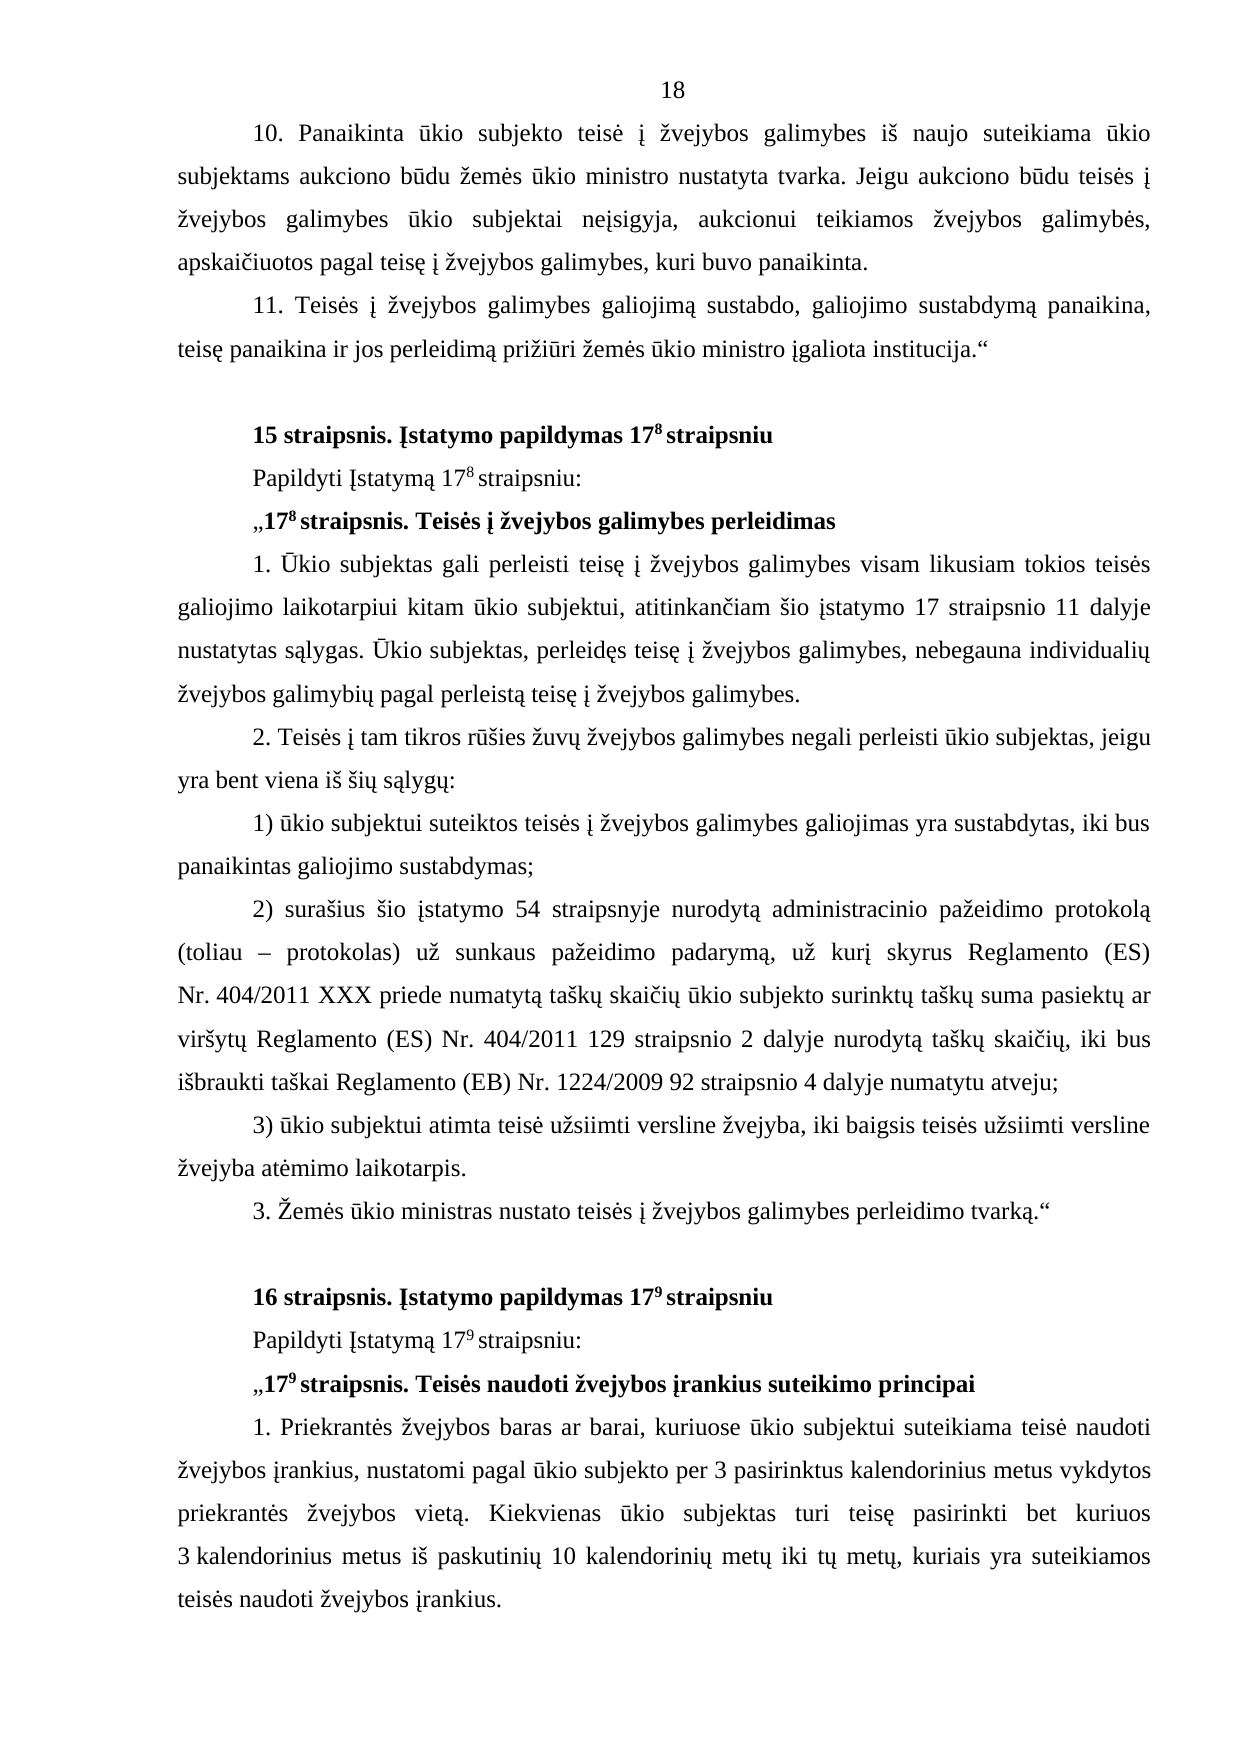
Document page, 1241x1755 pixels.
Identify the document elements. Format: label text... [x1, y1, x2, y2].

text Papildyti Įstatymą 179 straipsniu: [177, 1326, 1152, 1354]
text 1. Priekrantės žvejybos baras ar barai, kuriuose ūkio subjektui suteikiama teisė naudoti žvejybos įrankius, nustatomi pagal ūkio subjekto per 3 pasirinktus kalendorinius metus vykdytos priekrantės žvejybos vietą. Kiekvienas ūkio subjektas turi teisę pasirinkti bet kuriuos 3 kalendorinius metus iš paskutinių 10 kalendorinių metų iki tų metų, kuriais yra suteikiamos teisės naudoti žvejybos įrankius. [177, 1412, 1152, 1613]
text 2. Teisės į tam tikros rūšies žuvų žvejybos galimybes negali perleisti ūkio subjektas, jeigu yra bent viena iš šių sąlygų: [177, 722, 1152, 794]
text 2) surašius šio įstatymo 54 straipsnyje nurodytą administracinio pažeidimo protokolą (toliau – protokolas) už sunkaus pažeidimo padarymą, už kurį skyrus Reglamento (ES) Nr. 404/2011 XXX priede numatytą taškų skaičių ūkio subjekto surinktų taškų suma pasiektų ar viršytų Reglamento (ES) Nr. 404/2011 129 straipsnio 2 dalyje nurodytą taškų skaičių, iki bus išbraukti taškai Reglamento (EB) Nr. 1224/2009 92 straipsnio 4 dalyje numatytu atveju; [177, 894, 1152, 1096]
text 1. Ūkio subjektas gali perleisti teisę į žvejybos galimybes visam likusiam tokios teisės galiojimo laikotarpiui kitam ūkio subjektui, atitinkančiam šio įstatymo 17 straipsnio 11 dalyje nustatytas sąlygas. Ūkio subjektas, perleidęs teisę į žvejybos galimybes, nebegauna individualių žvejybos galimybių pagal perleistą teisę į žvejybos galimybes. [177, 549, 1152, 707]
text 1) ūkio subjektui suteiktos teisės į žvejybos galimybes galiojimas yra sustabdytas, iki bus panaikintas galiojimo sustabdymas; [177, 808, 1152, 880]
text 15 straipsnis. Įstatymo papildymas 178 straipsniu [177, 420, 1152, 449]
text 3. Žemės ūkio ministras nustato teisės į žvejybos galimybes perleidimo tvarką.“ [177, 1196, 1152, 1225]
text 11. Teisės į žvejybos galimybes galiojimą sustabdo, galiojimo sustabdymą panaikina, teisę panaikina ir jos perleidimą prižiūri žemės ūkio ministro įgaliota institucija.“ [177, 291, 1152, 362]
text 3) ūkio subjektui atimta teisė užsiimti versline žvejyba, iki baigsis teisės užsiimti versline žvejyba atėmimo laikotarpis. [177, 1110, 1152, 1182]
text 10. Panaikinta ūkio subjekto teisė į žvejybos galimybes iš naujo suteikiama ūkio subjektams aukciono būdu žemės ūkio ministro nustatyta tvarka. Jeigu aukciono būdu teisės į žvejybos galimybes ūkio subjektai neįsigyja, aukcionui teikiamos žvejybos galimybės, apskaičiuotos pagal teisę į žvejybos galimybes, kuri buvo panaikinta. [177, 118, 1152, 276]
text „178 straipsnis. Teisės į žvejybos galimybes perleidimas [177, 506, 1152, 535]
text 16 straipsnis. Įstatymo papildymas 179 straipsniu [177, 1282, 1152, 1311]
text Papildyti Įstatymą 178 straipsniu: [177, 463, 1152, 492]
text „179 straipsnis. Teisės naudoti žvejybos įrankius suteikimo principai [177, 1369, 1152, 1397]
